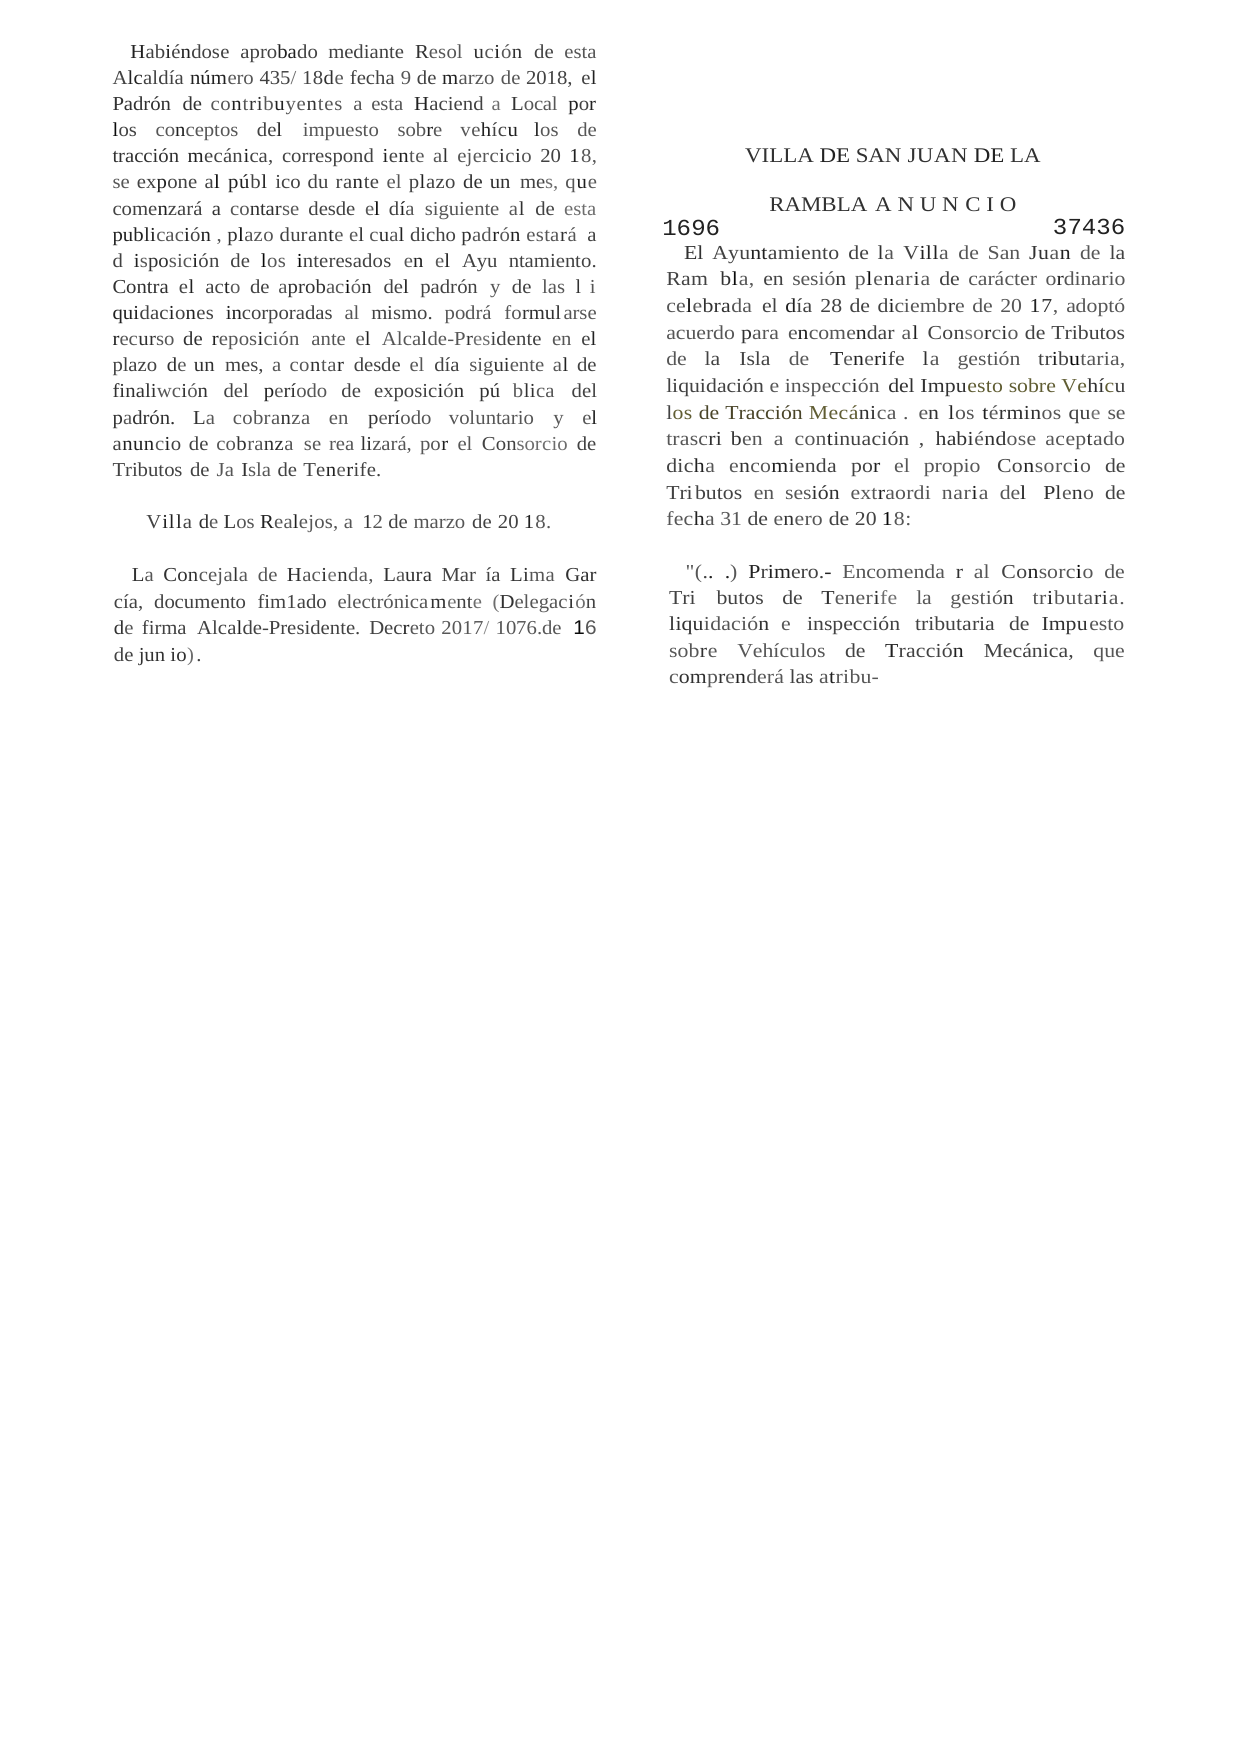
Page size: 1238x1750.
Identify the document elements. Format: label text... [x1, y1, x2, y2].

text Habiéndose aprobado mediante Resol ución de esta Alcaldía número 435/ 18de fecha 9 de marzo de 2018, el Padrón de contribuyentes a esta Haciend a Local por los conceptos del impuesto sobre vehícu los de tracción mecánica, correspond iente al ejercicio 20 18, se expone al públ ico du rante el plazo de un mes, que comenzará a contarse desde el día siguiente al de esta publicación , plazo durante el cual dicho padrón estará a d isposición de los interesados en el Ayu ntamiento. Contra el acto de aprobación del padrón y de las l i­ quidaciones incorporadas al mismo. podrá formularse recurso de reposición ante el Alcalde-Presidente en el plazo de un mes, a contar desde el día siguiente al de finaliwción del período de exposición pú blica del padrón. La cobranza en período voluntario y el anuncio de cobranza se rea lizará, por el Consorcio de Tributos de Ja Isla de Tenerife. [112, 39, 597, 481]
text VILLA DE SAN JUAN DE LA RAMBLA A N U N C I O [696, 118, 1089, 216]
text Villa de Los Realejos, a 12 de marzo de 20 18. [84, 510, 613, 533]
text La Concejala de Hacienda, Laura Mar ía Lima Gar­ cía, documento fim1ado electrónicamente (Delegación de firma Alcalde-Presidente. Decreto 2017/ 1076.de 16 de jun io). [114, 563, 596, 666]
text "(.. .) Primero.- Encomenda r al Consorcio de Tri­ butos de Tenerife la gestión tributaria. liquidación e inspección tributaria de Impuesto sobre Vehículos de Tracción Mecánica, que comprenderá las atribu- [669, 560, 1124, 687]
text El Ayuntamiento de la Villa de San Juan de la Ram­ bla, en sesión plenaria de carácter ordinario celebrada el día 28 de diciembre de 20 17, adoptó acuerdo para encomendar al Consorcio de Tributos de la Isla de Tenerife la gestión tributaria, liquidación e inspección del Impuesto sobre Vehícu los de Tracción Mecánica . en los términos que se trascri ben a continuación , habiéndose aceptado dicha encomienda por el propio Consorcio de Tributos en sesión extraordi naria del Pleno de fecha 31 de enero de 20 18: [666, 241, 1125, 530]
text 1696 37436 [649, 216, 1137, 241]
